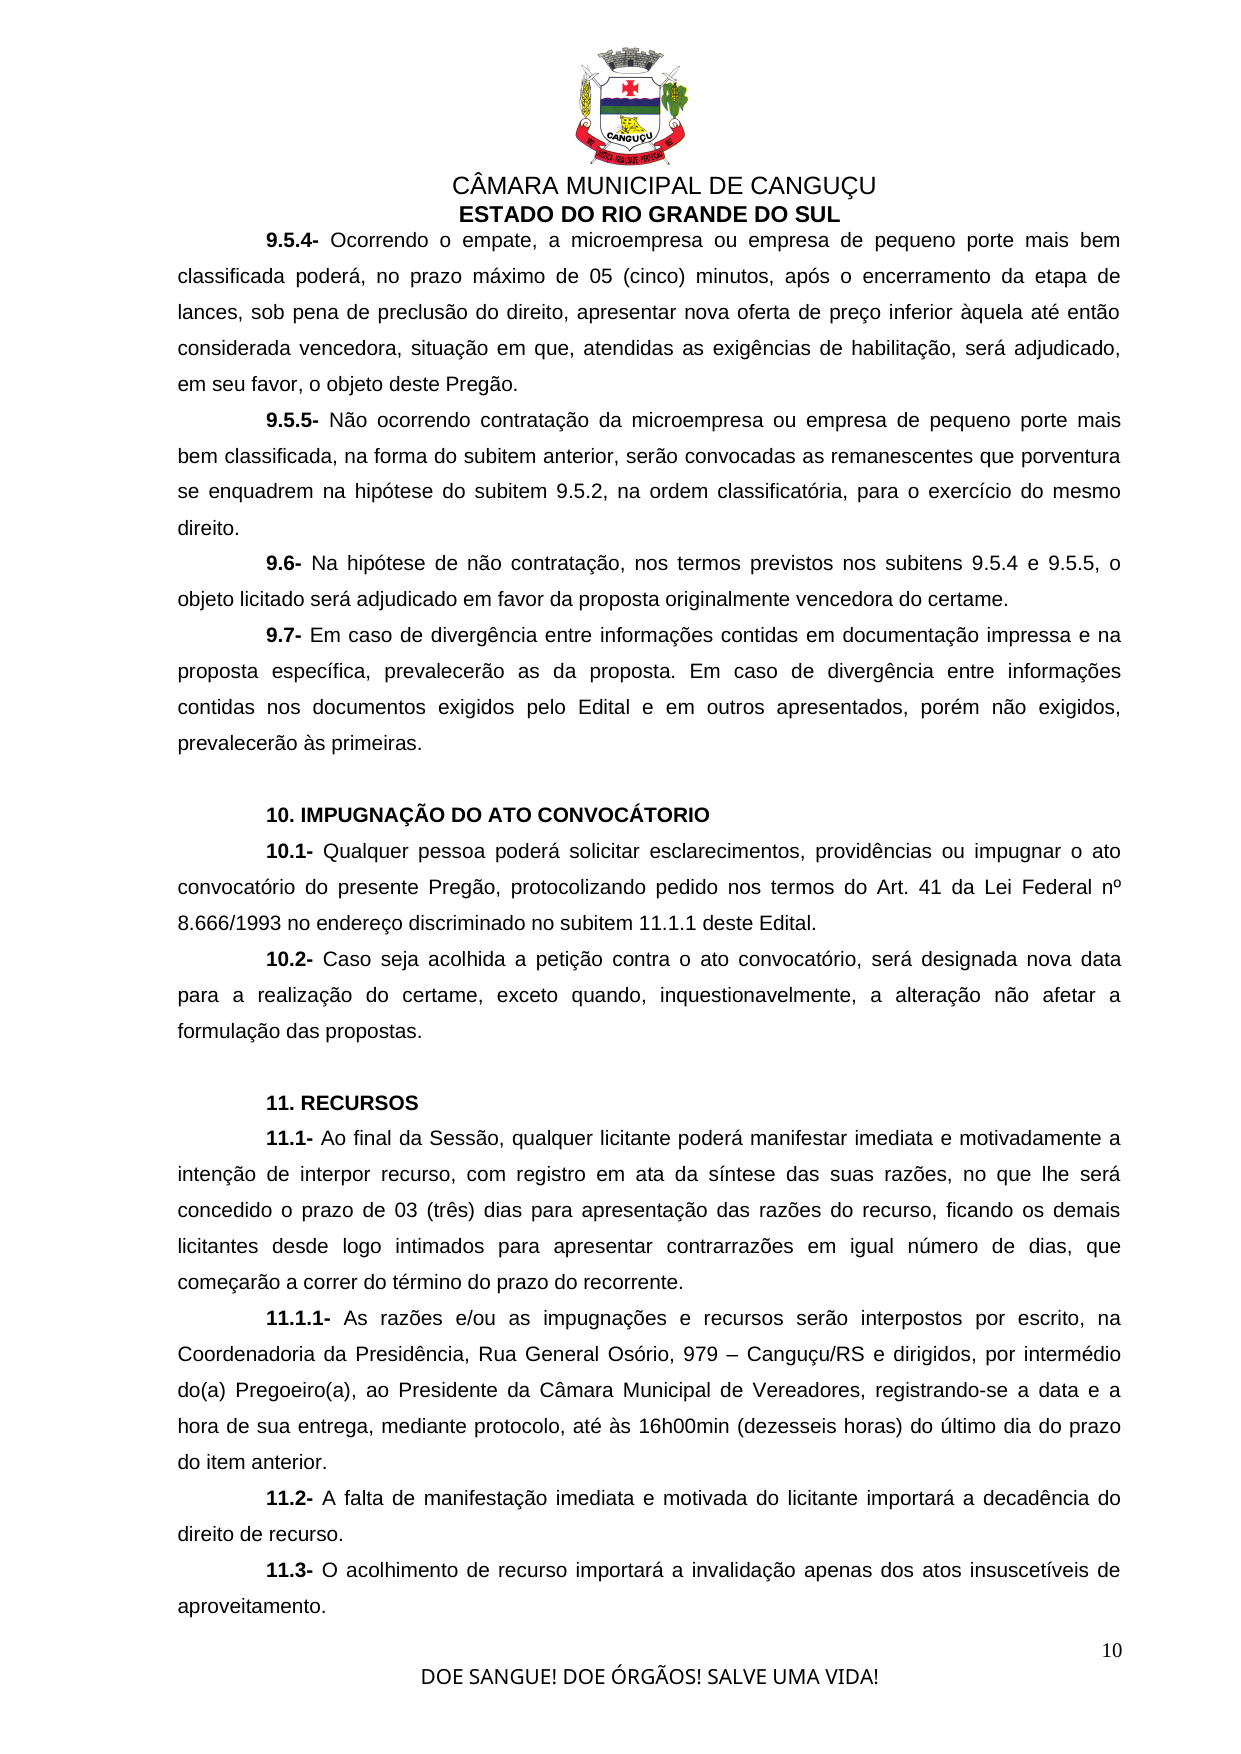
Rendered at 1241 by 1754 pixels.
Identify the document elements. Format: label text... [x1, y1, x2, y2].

text 9.5.5- Não ocorrendo contratação da microempresa ou empresa de pequeno porte mais bem classificada, na forma do subitem anterior, serão convocadas as remanescentes que porventura se enquadrem na hipótese do subitem 9.5.2, na ordem classificatória, para o exercício do mesmo direito. [177, 407, 1122, 539]
text 9.6- Na hipótese de não contratação, nos termos previstos nos subitens 9.5.4 e 9.5.5, o objeto licitado será adjudicado em favor da proposta originalmente vencedora do certame. [177, 551, 1122, 611]
text 10.1- Qualquer pessoa poderá solicitar esclarecimentos, providências ou impugnar o ato convocatório do presente Pregão, protocolizando pedido nos termos do Art. 41 da Lei Federal nº 8.666/1993 no endereço discriminado no subitem 11.1.1 deste Edital. [177, 839, 1122, 934]
text 11. RECURSOS [177, 1090, 1122, 1114]
text 11.2- A falta de manifestação imediata e motivada do licitante importará a decadência do direito de recurso. [177, 1486, 1122, 1546]
text 10.2- Caso seja acolhida a petição contra o ato convocatório, será designada nova data para a realização do certame, exceto quando, inquestionavelmente, a alteração não afetar a formulação das propostas. [177, 947, 1122, 1042]
text 9.7- Em caso de divergência entre informações contidas em documentação impressa e na proposta específica, prevalecerão as da proposta. Em caso de divergência entre informações contidas nos documentos exigidos pelo Edital e em outros apresentados, porém não exigidos, prevalecerão às primeiras. [177, 623, 1122, 755]
text 11.1.1- As razões e/ou as impugnações e recursos serão interpostos por escrito, na Coordenadoria da Presidência, Rua General Osório, 979 – Canguçu/RS e dirigidos, por intermédio do(a) Pregoeiro(a), ao Presidente da Câmara Municipal de Vereadores, registrando-se a data e a hora de sua entrega, mediante protocolo, até às 16h00min (dezesseis horas) do último dia do prazo do item anterior. [177, 1306, 1122, 1474]
text 9.5.4- Ocorrendo o empate, a microempresa ou empresa de pequeno porte mais bem classificada poderá, no prazo máximo de 05 (cinco) minutos, após o encerramento da etapa de lances, sob pena de preclusão do direito, apresentar nova oferta de preço inferior àquela até então considerada vencedora, situação em que, atendidas as exigências de habilitação, será adjudicado, em seu favor, o objeto deste Pregão. [177, 228, 1122, 396]
text 11.3- O acolhimento de recurso importará a invalidação apenas dos atos insuscetíveis de aproveitamento. [177, 1557, 1122, 1617]
text 10. IMPUGNAÇÃO DO ATO CONVOCÁTORIO [177, 803, 1122, 827]
text 11.1- Ao final da Sessão, qualquer licitante poderá manifestar imediata e motivadamente a intenção de interpor recurso, com registro em ata da síntese das suas razões, no que lhe será concedido o prazo de 03 (três) dias para apresentação das razões do recurso, ficando os demais licitantes desde logo intimados para apresentar contrarrazões em igual número de dias, que começarão a correr do término do prazo do recorrente. [177, 1126, 1122, 1294]
